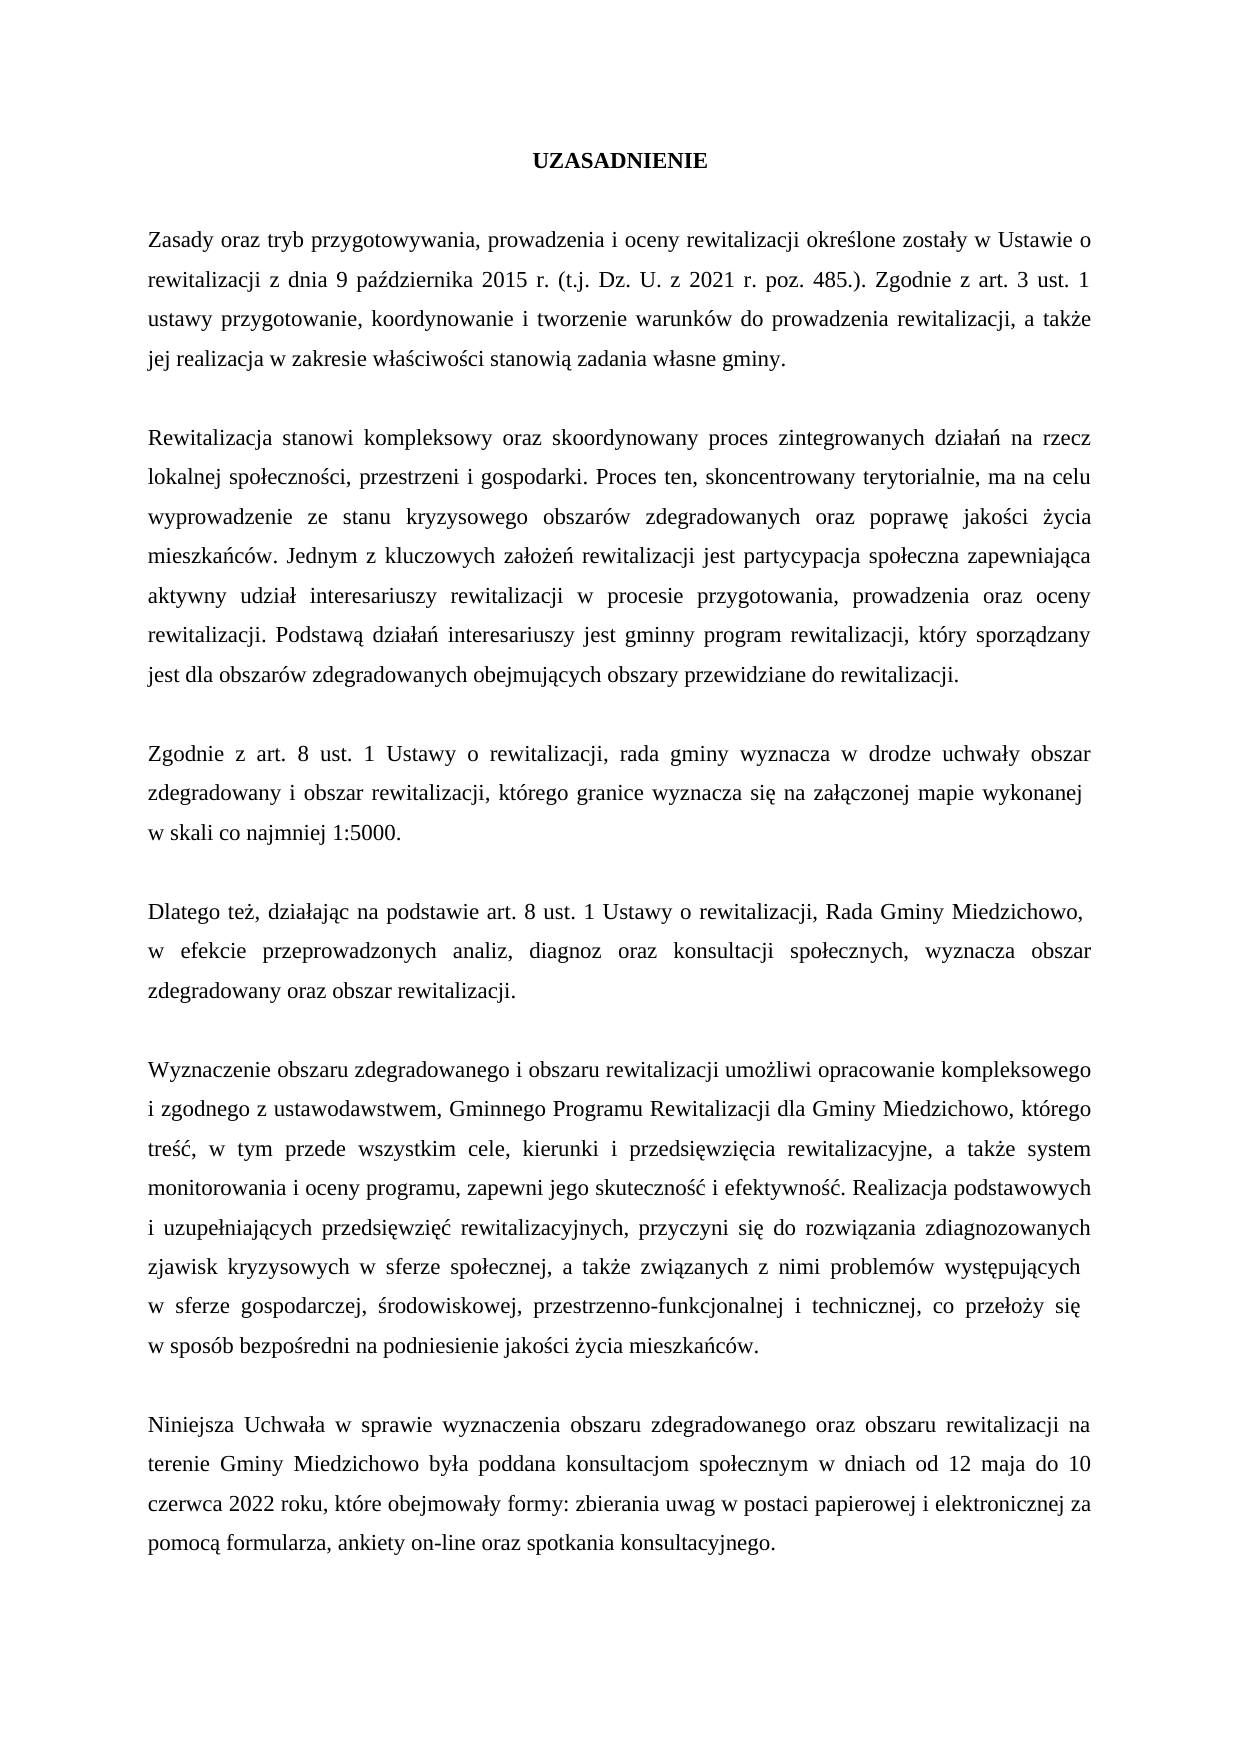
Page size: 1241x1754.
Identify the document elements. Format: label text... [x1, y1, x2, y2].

text Rewitalizacja stanowi kompleksowy oraz skoordynowany proces zintegrowanych działań na rzecz lokalnej społeczności, przestrzeni i gospodarki. Proces ten, skoncentrowany terytorialnie, ma na celu wyprowadzenie ze stanu kryzysowego obszarów zdegradowanych oraz poprawę jakości życia mieszkańców. Jednym z kluczowych założeń rewitalizacji jest partycypacja społeczna zapewniająca aktywny udział interesariuszy rewitalizacji w procesie przygotowania, prowadzenia oraz oceny rewitalizacji. Podstawą działań interesariuszy jest gminny program rewitalizacji, który sporządzany jest dla obszarów zdegradowanych obejmujących obszary przewidziane do rewitalizacji. [148, 424, 1093, 687]
text Dlatego też, działając na podstawie art. 8 ust. 1 Ustawy o rewitalizacji, Rada Gminy Miedzichowo, w efekcie przeprowadzonych analiz, diagnoz oraz konsultacji społecznych, wyznacza obszar zdegradowany oraz obszar rewitalizacji. [148, 898, 1093, 1003]
text Niniejsza Uchwała w sprawie wyznaczenia obszaru zdegradowanego oraz obszaru rewitalizacji na terenie Gminy Miedzichowo była poddana konsultacjom społecznym w dniach od 12 maja do 10 czerwca 2022 roku, które obejmowały formy: zbierania uwag w postaci papierowej i elektronicznej za pomocą formularza, ankiety on-line oraz spotkania konsultacyjnego. [148, 1411, 1093, 1556]
text Zasady oraz tryb przygotowywania, prowadzenia i oceny rewitalizacji określone zostały w Ustawie o rewitalizacji z dnia 9 października 2015 r. (t.j. Dz. U. z 2021 r. poz. 485.). Zgodnie z art. 3 ust. 1 ustawy przygotowanie, koordynowanie i tworzenie warunków do prowadzenia rewitalizacji, a także jej realizacja w zakresie właściwości stanowią zadania własne gminy. [148, 227, 1093, 371]
text Zgodnie z art. 8 ust. 1 Ustawy o rewitalizacji, rada gminy wyznacza w drodze uchwały obszar zdegradowany i obszar rewitalizacji, którego granice wyznacza się na załączonej mapie wykonanej w skali co najmniej 1:5000. [148, 740, 1093, 845]
text Wyznaczenie obszaru zdegradowanego i obszaru rewitalizacji umożliwi opracowanie kompleksowego i zgodnego z ustawodawstwem, Gminnego Programu Rewitalizacji dla Gminy Miedzichowo, którego treść, w tym przede wszystkim cele, kierunki i przedsięwzięcia rewitalizacyjne, a także system monitorowania i oceny programu, zapewni jego skuteczność i efektywność. Realizacja podstawowych i uzupełniających przedsięwzięć rewitalizacyjnych, przyczyni się do rozwiązania zdiagnozowanych zjawisk kryzysowych w sferze społecznej, a także związanych z nimi problemów występujących w sferze gospodarczej, środowiskowej, przestrzenno-funkcjonalnej i technicznej, co przełoży się w sposób bezpośredni na podniesienie jakości życia mieszkańców. [148, 1056, 1093, 1358]
text UZASADNIENIE [148, 148, 1093, 174]
